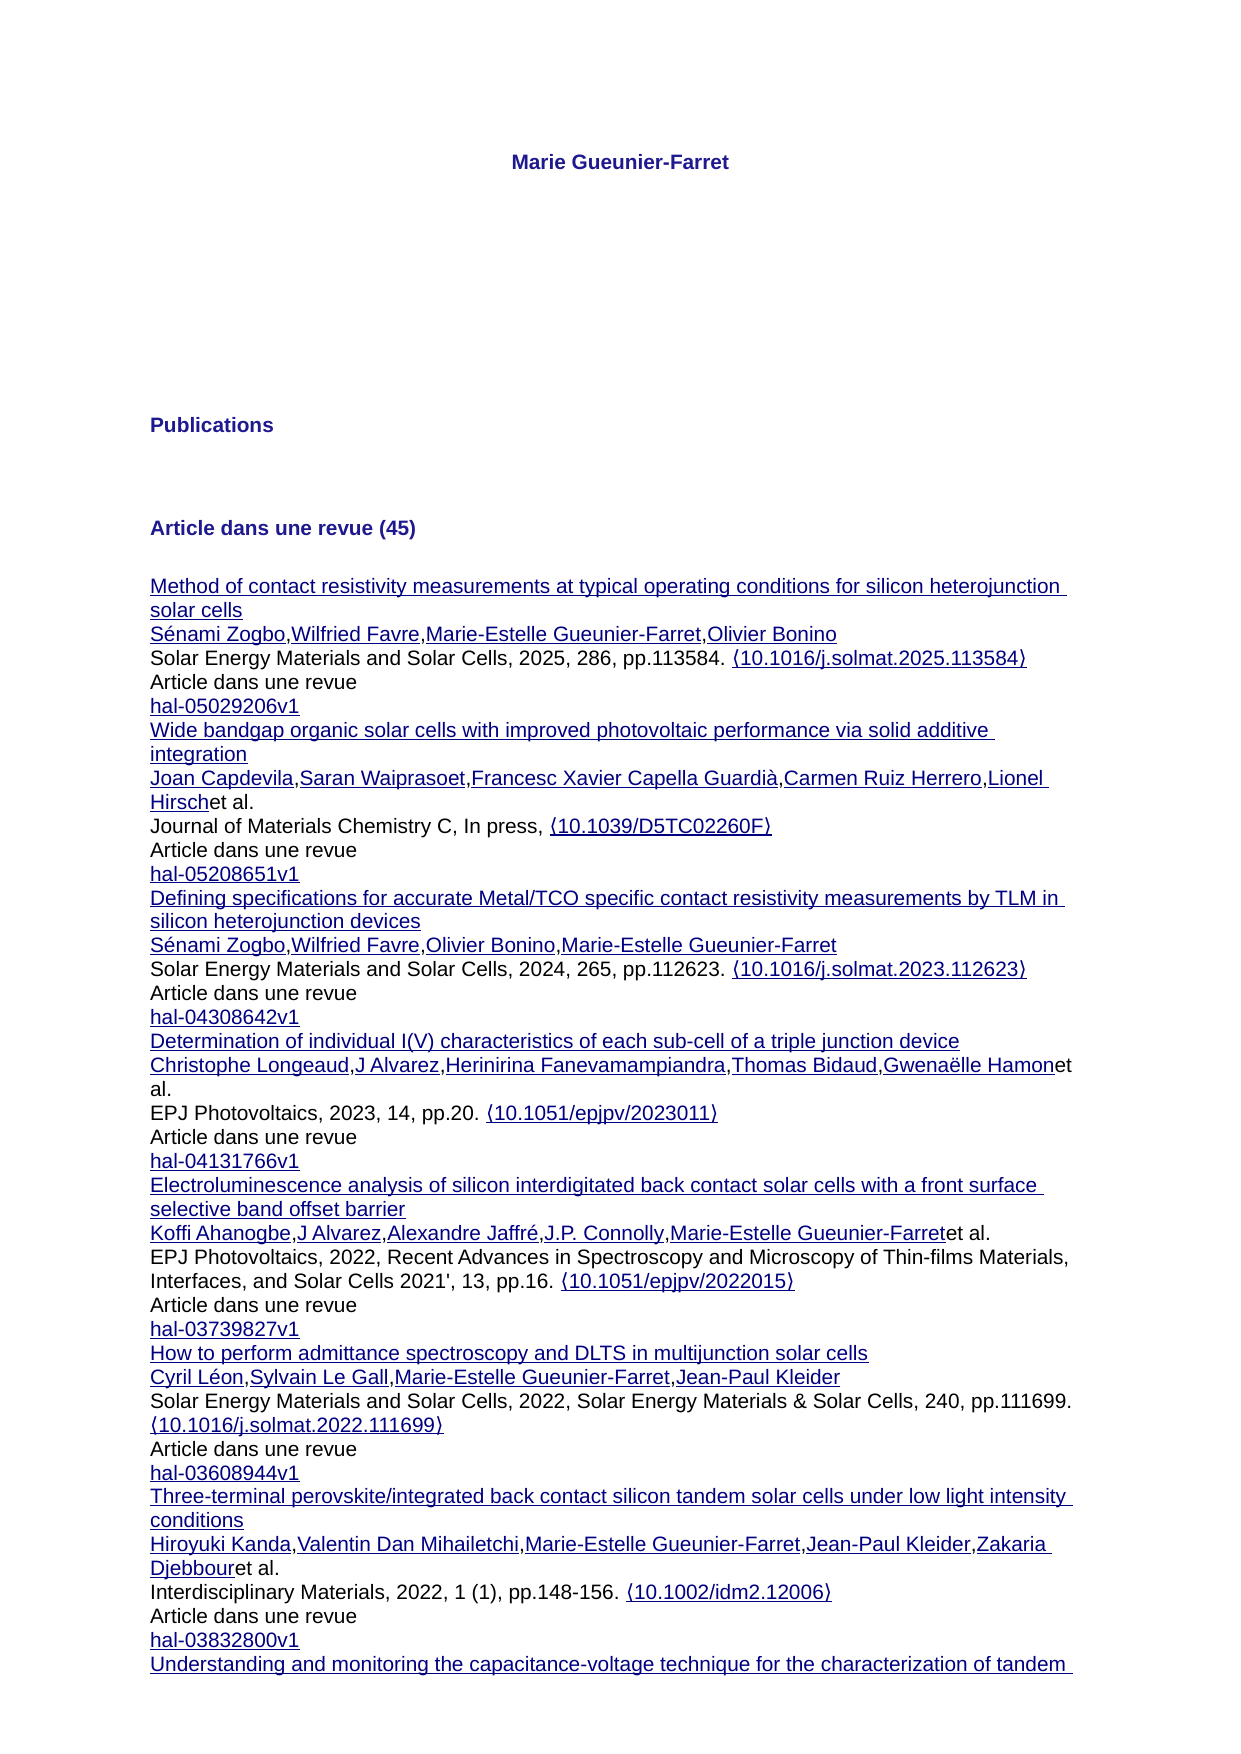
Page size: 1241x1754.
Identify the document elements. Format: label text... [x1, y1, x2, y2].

table_cell Defining specifications for accurate Metal/TCO specific contact resistivity measurements by TLM in silicon heterojunction devices Sénami Zogbo,Wilfried Favre,Olivier Bonino,Marie-Estelle Gueunier-Farret Solar Energy Materials and Solar Cells, 2024, 265, pp.112623. ⟨10.1016/j.solmat.2023.112623⟩ Article dans une revue hal-04308642v1 [150, 885, 1090, 1029]
table_cell Electroluminescence analysis of silicon interdigitated back contact solar cells with a front surface selective band offset barrier Koffi Ahanogbe,J Alvarez,Alexandre Jaffré,J.P. Connolly,Marie-Estelle Gueunier-Farretet al. EPJ Photovoltaics, 2022, Recent Advances in Spectroscopy and Microscopy of Thin-films Materials, Interfaces, and Solar Cells 2021', 13, pp.16. ⟨10.1051/epjpv/2022015⟩ Article dans une revue hal-03739827v1 [150, 1173, 1090, 1341]
table_cell How to perform admittance spectroscopy and DLTS in multijunction solar cells Cyril Léon,Sylvain Le Gall,Marie-Estelle Gueunier-Farret,Jean-Paul Kleider Solar Energy Materials and Solar Cells, 2022, Solar Energy Materials & Solar Cells, 240, pp.111699. ⟨10.1016/j.solmat.2022.111699⟩ Article dans une revue hal-03608944v1 [150, 1341, 1090, 1484]
subtitle Publications [150, 412, 1090, 436]
table_cell Determination of individual I(V) characteristics of each sub-cell of a triple junction device Christophe Longeaud,J Alvarez,Herinirina Fanevamampiandra,Thomas Bidaud,Gwenaëlle Hamonet al. EPJ Photovoltaics, 2023, 14, pp.20. ⟨10.1051/epjpv/2023011⟩ Article dans une revue hal-04131766v1 [150, 1029, 1090, 1173]
subtitle Article dans une revue (45) [150, 516, 1090, 539]
table_cell Wide bandgap organic solar cells with improved photovoltaic performance via solid additive integration Joan Capdevila,Saran Waiprasoet,Francesc Xavier Capella Guardià,Carmen Ruiz Herrero,Lionel Hirschet al. Journal of Materials Chemistry C, In press, ⟨10.1039/D5TC02260F⟩ Article dans une revue hal-05208651v1 [150, 718, 1090, 885]
subtitle Marie Gueunier-Farret [150, 150, 1090, 174]
table_header Method of contact resistivity measurements at typical operating conditions for silicon heterojunction solar cells Sénami Zogbo,Wilfried Favre,Marie-Estelle Gueunier-Farret,Olivier Bonino Solar Energy Materials and Solar Cells, 2025, 286, pp.113584. ⟨10.1016/j.solmat.2025.113584⟩ Article dans une revue hal-05029206v1 [150, 574, 1090, 718]
table_cell Understanding and monitoring the capacitance‐voltage technique for the characterization of tandem [150, 1652, 1090, 1676]
table_cell Three‐terminal perovskite/integrated back contact silicon tandem solar cells under low light intensity conditions Hiroyuki Kanda,Valentin Dan Mihailetchi,Marie-Estelle Gueunier-Farret,Jean-Paul Kleider,Zakaria Djebbouret al. Interdisciplinary Materials, 2022, 1 (1), pp.148-156. ⟨10.1002/idm2.12006⟩ Article dans une revue hal-03832800v1 [150, 1484, 1090, 1652]
